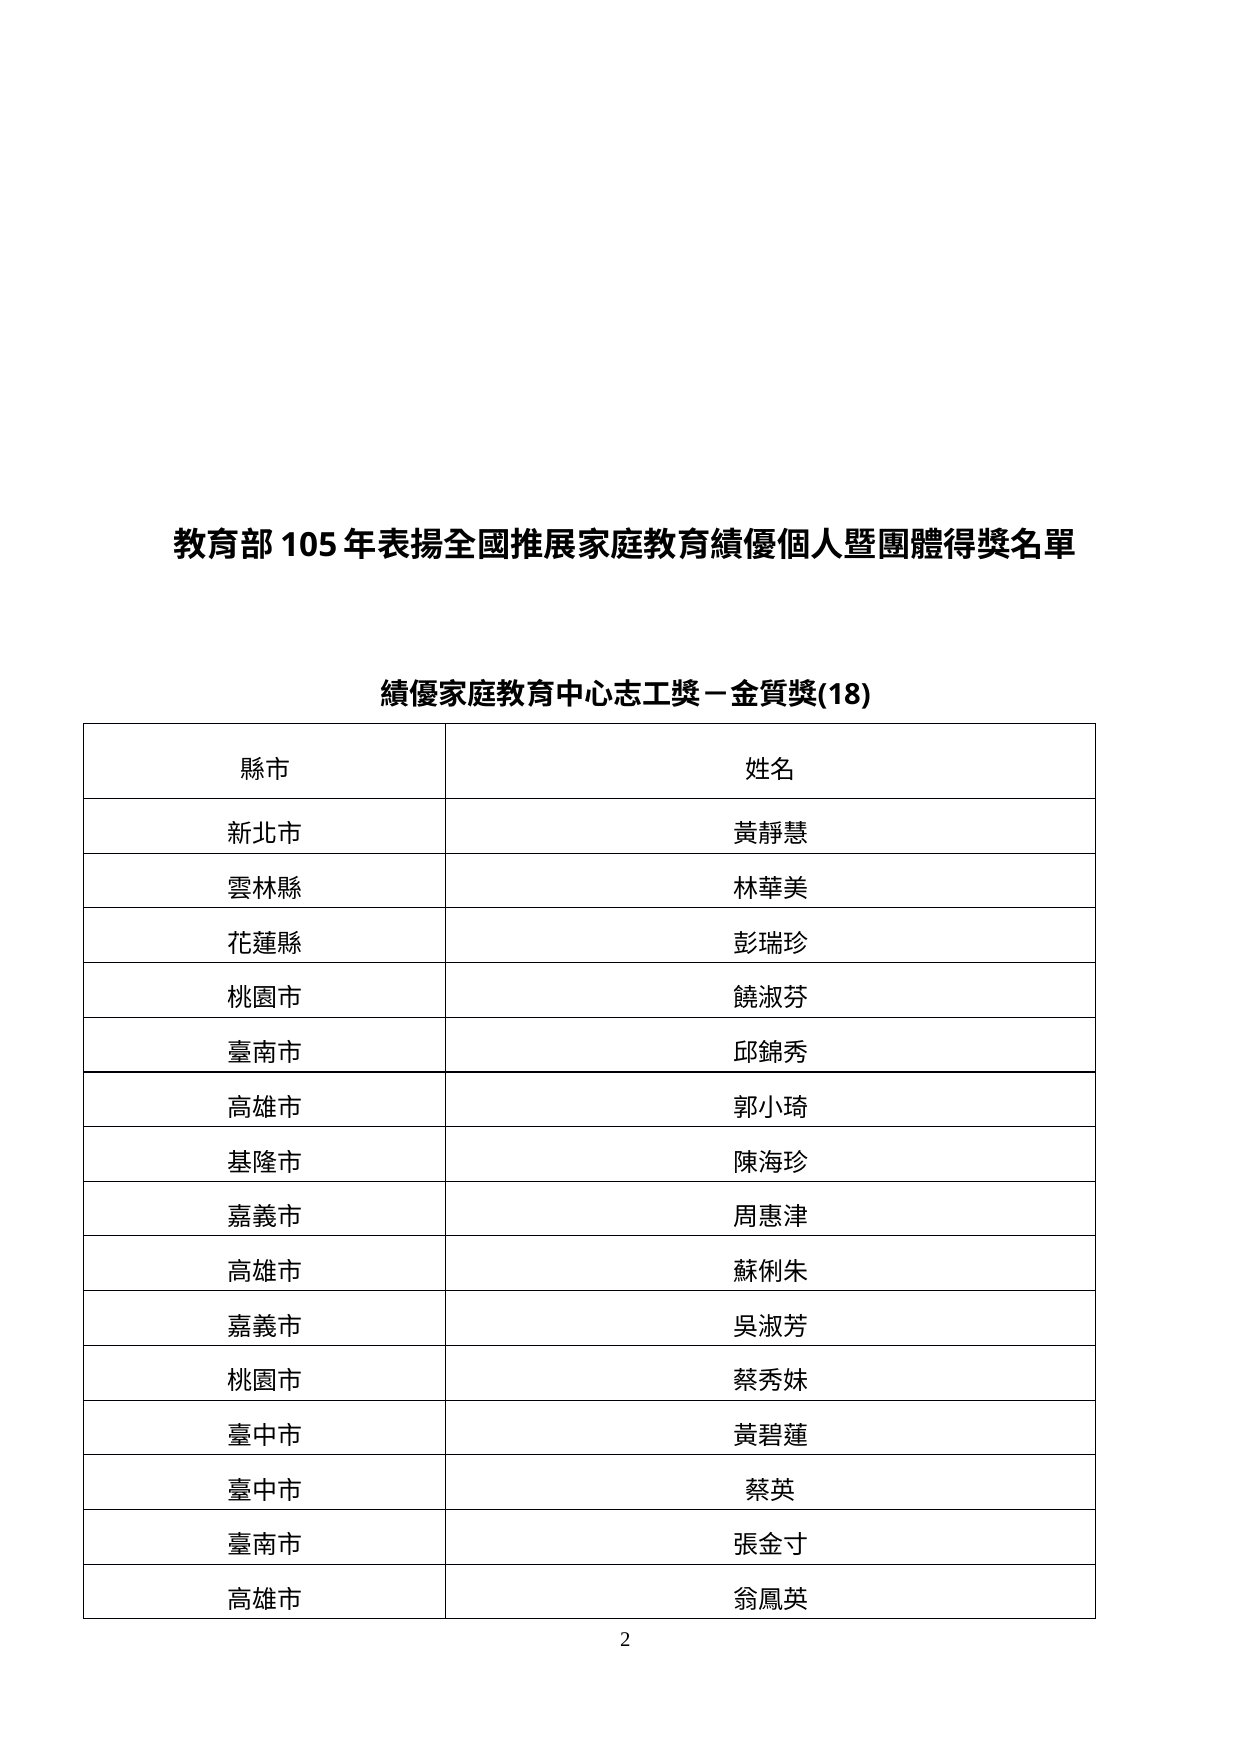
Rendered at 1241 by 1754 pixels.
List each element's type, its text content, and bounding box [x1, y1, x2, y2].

table_cell 基隆市 [84, 1127, 445, 1181]
table_cell 邱錦秀 [446, 1018, 1095, 1071]
table_cell 黃碧蓮 [446, 1401, 1095, 1454]
table_cell 饒淑芬 [446, 963, 1095, 1017]
table_cell 新北市 [84, 799, 445, 853]
table_cell 桃園市 [84, 963, 445, 1017]
table_header 縣市 [84, 724, 445, 798]
table_cell 嘉義市 [84, 1291, 445, 1345]
text 績優家庭教育中心志工獎－金質獎(18) [106, 648, 1144, 723]
table_cell 周惠津 [446, 1182, 1095, 1235]
table_cell 蘇俐朱 [446, 1236, 1095, 1290]
table_cell 臺南市 [84, 1018, 445, 1071]
text 教育部105年表揚全國推展家庭教育績優個人暨團體得獎名單 [106, 498, 1144, 573]
table_cell 臺中市 [84, 1401, 445, 1454]
table_cell 高雄市 [84, 1565, 445, 1618]
table_cell 高雄市 [84, 1073, 445, 1126]
table_cell 雲林縣 [84, 854, 445, 907]
table_cell 高雄市 [84, 1236, 445, 1290]
table_cell 臺中市 [84, 1455, 445, 1509]
table_cell 林華美 [446, 854, 1095, 907]
table_cell 花蓮縣 [84, 908, 445, 962]
table_cell 嘉義市 [84, 1182, 445, 1235]
table_cell 吳淑芳 [446, 1291, 1095, 1345]
table_cell 張金寸 [446, 1510, 1095, 1563]
table_cell 蔡秀妹 [446, 1346, 1095, 1399]
table_cell 黃靜慧 [446, 799, 1095, 853]
table_cell 翁鳳英 [446, 1565, 1095, 1618]
table_header 姓名 [446, 724, 1095, 798]
table_cell 郭小琦 [446, 1073, 1095, 1126]
table_cell 桃園市 [84, 1346, 445, 1399]
table_cell 陳海珍 [446, 1127, 1095, 1181]
table_cell 蔡英 [446, 1455, 1095, 1509]
table_cell 臺南市 [84, 1510, 445, 1563]
table_cell 彭瑞珍 [446, 908, 1095, 962]
